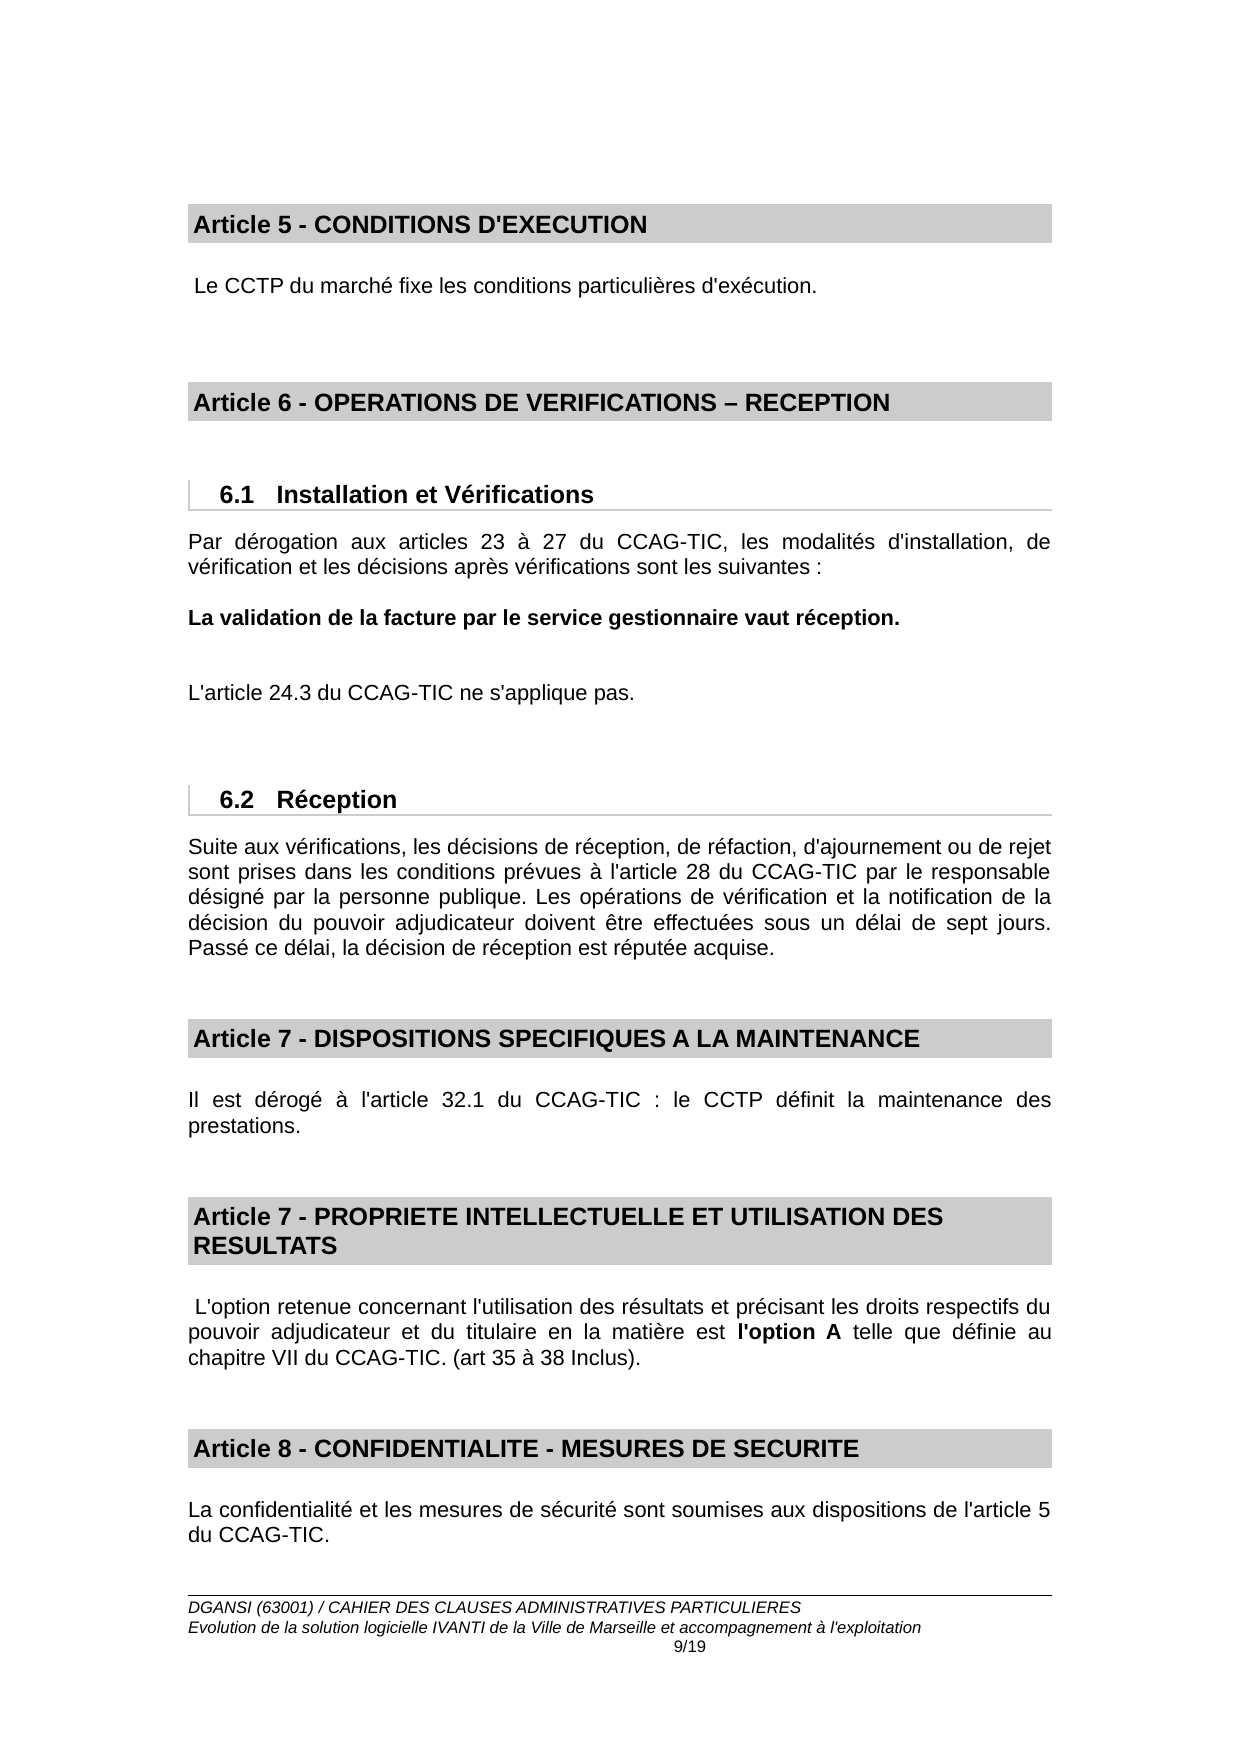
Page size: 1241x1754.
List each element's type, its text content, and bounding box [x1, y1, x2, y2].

text L'article 24.3 du CCAG-TIC ne s'applique pas. [188, 680, 1052, 705]
subtitle CONDITIONS D'EXECUTION [190, 207, 1050, 241]
text Suite aux vérifications, les décisions de réception, de réfaction, d'ajournement ou de rejet sont prises dans les conditions prévues à l'article 28 du CCAG-TIC par le responsable désigné par la personne publique. Les opérations de vérification et la notification de la décision du pouvoir adjudicateur doivent être effectuées sous un délai de sept jours. Passé ce délai, la décision de réception est réputée acquise. [188, 834, 1052, 960]
subtitle Installation et Vérifications [190, 480, 1052, 509]
text Le CCTP du marché fixe les conditions particulières d'exécution. [188, 273, 1052, 298]
text L'option retenue concernant l'utilisation des résultats et précisant les droits respectifs du pouvoir adjudicateur et du titulaire en la matière est l'option A telle que définie au chapitre VII du CCAG-TIC. (art 35 à 38 Inclus). [188, 1294, 1052, 1370]
text Par dérogation aux articles 23 à 27 du CCAG-TIC, les modalités d'installation, de vérification et les décisions après vérifications sont les suivantes : [188, 529, 1052, 579]
text La confidentialité et les mesures de sécurité sont soumises aux dispositions de l'article 5 du CCAG-TIC. [188, 1497, 1052, 1548]
text La validation de la facture par le service gestionnaire vaut réception. [188, 604, 1052, 630]
subtitle Réception [190, 785, 1052, 814]
subtitle PROPRIETE INTELLECTUELLE ET UTILISATION DES RESULTATS [190, 1199, 1050, 1262]
subtitle Article 7 - DISPOSITIONS SPECIFIQUES A LA MAINTENANCE [190, 1021, 1050, 1056]
subtitle OPERATIONS DE VERIFICATIONS – RECEPTION [190, 385, 1050, 419]
subtitle CONFIDENTIALITE - MESURES DE SECURITE [190, 1431, 1050, 1465]
text Il est dérogé à l'article 32.1 du CCAG-TIC : le CCTP définit la maintenance des prestations. [188, 1087, 1052, 1138]
